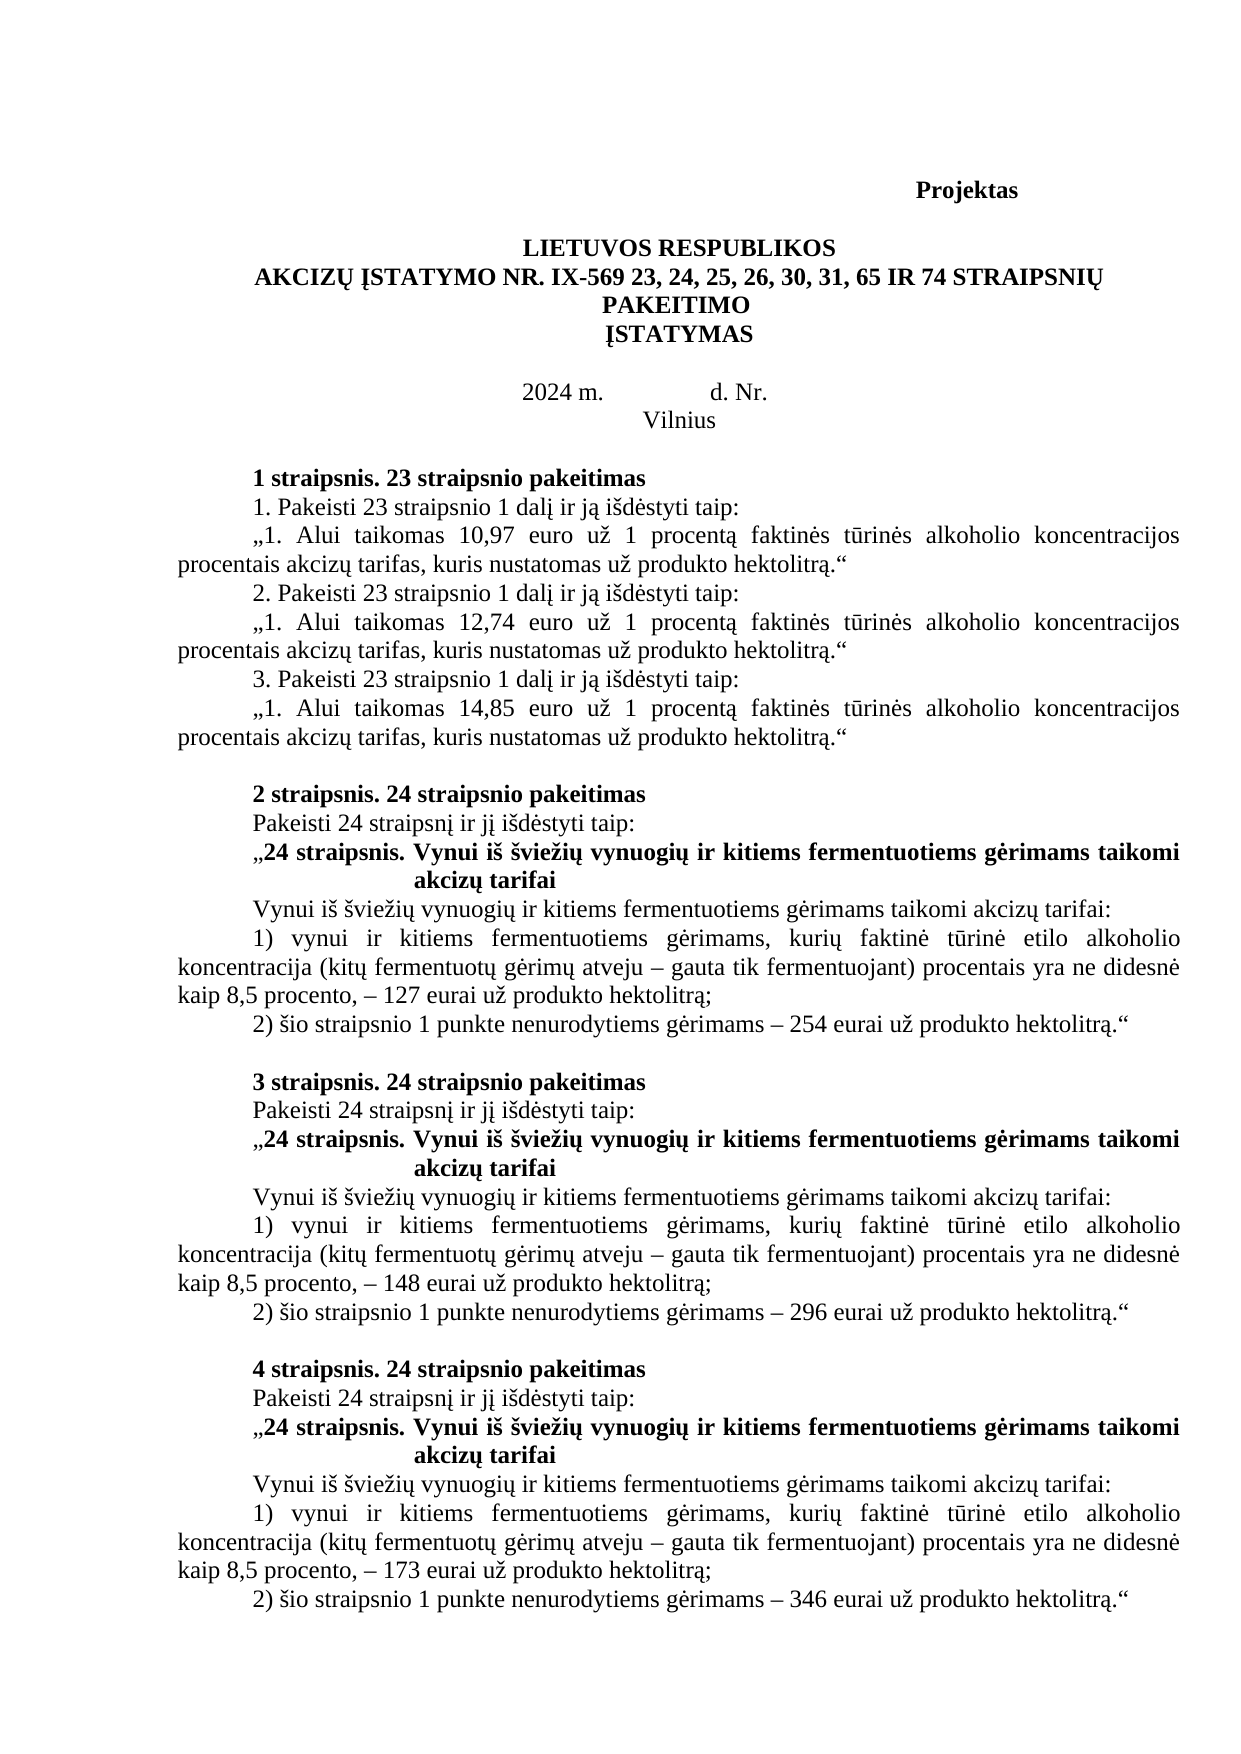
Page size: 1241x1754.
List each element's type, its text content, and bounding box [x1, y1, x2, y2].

text „1. Alui taikomas 10,97 euro už 1 procentą faktinės tūrinės alkoholio koncentracijos procentais akcizų tarifas, kuris nustatomas už produkto hektolitrą.“ [177, 521, 1181, 578]
text 4 straipsnis. 24 straipsnio pakeitimas [177, 1354, 1181, 1383]
text 2) šio straipsnio 1 punkte nenurodytiems gėrimams – 296 eurai už produkto hektolitrą.“ [177, 1297, 1181, 1326]
text 1. Pakeisti 23 straipsnio 1 dalį ir ją išdėstyti taip: [177, 492, 1181, 521]
text 1) vynui ir kitiems fermentuotiems gėrimams, kurių faktinė tūrinė etilo alkoholio koncentracija (kitų fermentuotų gėrimų atveju – gauta tik fermentuojant) procentais yra ne didesnė kaip 8,5 procento, – 173 eurai už produkto hektolitrą; [177, 1498, 1181, 1584]
text Vynui iš šviežių vynuogių ir kitiems fermentuotiems gėrimams taikomi akcizų tarifai: [177, 1469, 1181, 1498]
text 1) vynui ir kitiems fermentuotiems gėrimams, kurių faktinė tūrinė etilo alkoholio koncentracija (kitų fermentuotų gėrimų atveju – gauta tik fermentuojant) procentais yra ne didesnė kaip 8,5 procento, – 127 eurai už produkto hektolitrą; [177, 923, 1181, 1009]
text LIETUVOS RESPUBLIKOS [177, 233, 1181, 262]
text Vilnius [177, 406, 1181, 434]
text Vynui iš šviežių vynuogių ir kitiems fermentuotiems gėrimams taikomi akcizų tarifai: [177, 1182, 1181, 1211]
text Pakeisti 24 straipsnį ir jį išdėstyti taip: [177, 1383, 1181, 1412]
text 2 straipsnis. 24 straipsnio pakeitimas [177, 779, 1181, 808]
text 2. Pakeisti 23 straipsnio 1 dalį ir ją išdėstyti taip: [177, 578, 1181, 607]
text Vynui iš šviežių vynuogių ir kitiems fermentuotiems gėrimams taikomi akcizų tarifai: [177, 894, 1181, 923]
text 3. Pakeisti 23 straipsnio 1 dalį ir ją išdėstyti taip: [177, 664, 1181, 693]
text 2) šio straipsnio 1 punkte nenurodytiems gėrimams – 254 eurai už produkto hektolitrą.“ [177, 1009, 1181, 1038]
text „24 straipsnis. Vynui iš šviežių vynuogių ir kitiems fermentuotiems gėrimams taikomi akcizų tarifai [252, 837, 1181, 894]
text 2) šio straipsnio 1 punkte nenurodytiems gėrimams – 346 eurai už produkto hektolitrą.“ [177, 1584, 1181, 1613]
text AKCIZŲ ĮSTATYMO NR. IX-569 23, 24, 25, 26, 30, 31, 65 IR 74 STRAIPSNIŲ PAKEITIMO [177, 262, 1181, 319]
text „1. Alui taikomas 12,74 euro už 1 procentą faktinės tūrinės alkoholio koncentracijos procentais akcizų tarifas, kuris nustatomas už produkto hektolitrą.“ [177, 607, 1181, 664]
text Pakeisti 24 straipsnį ir jį išdėstyti taip: [177, 808, 1181, 837]
text Pakeisti 24 straipsnį ir jį išdėstyti taip: [177, 1096, 1181, 1124]
text 1) vynui ir kitiems fermentuotiems gėrimams, kurių faktinė tūrinė etilo alkoholio koncentracija (kitų fermentuotų gėrimų atveju – gauta tik fermentuojant) procentais yra ne didesnė kaip 8,5 procento, – 148 eurai už produkto hektolitrą; [177, 1211, 1181, 1297]
text 2024 m. d. Nr. [177, 377, 1181, 406]
text „24 straipsnis. Vynui iš šviežių vynuogių ir kitiems fermentuotiems gėrimams taikomi akcizų tarifai [252, 1412, 1181, 1469]
text ĮSTATYMAS [177, 319, 1181, 348]
text 1 straipsnis. 23 straipsnio pakeitimas [177, 463, 1181, 492]
text Projektas [916, 176, 1181, 204]
text „24 straipsnis. Vynui iš šviežių vynuogių ir kitiems fermentuotiems gėrimams taikomi akcizų tarifai [252, 1124, 1181, 1182]
text „1. Alui taikomas 14,85 euro už 1 procentą faktinės tūrinės alkoholio koncentracijos procentais akcizų tarifas, kuris nustatomas už produkto hektolitrą.“ [177, 693, 1181, 751]
text 3 straipsnis. 24 straipsnio pakeitimas [177, 1067, 1181, 1096]
